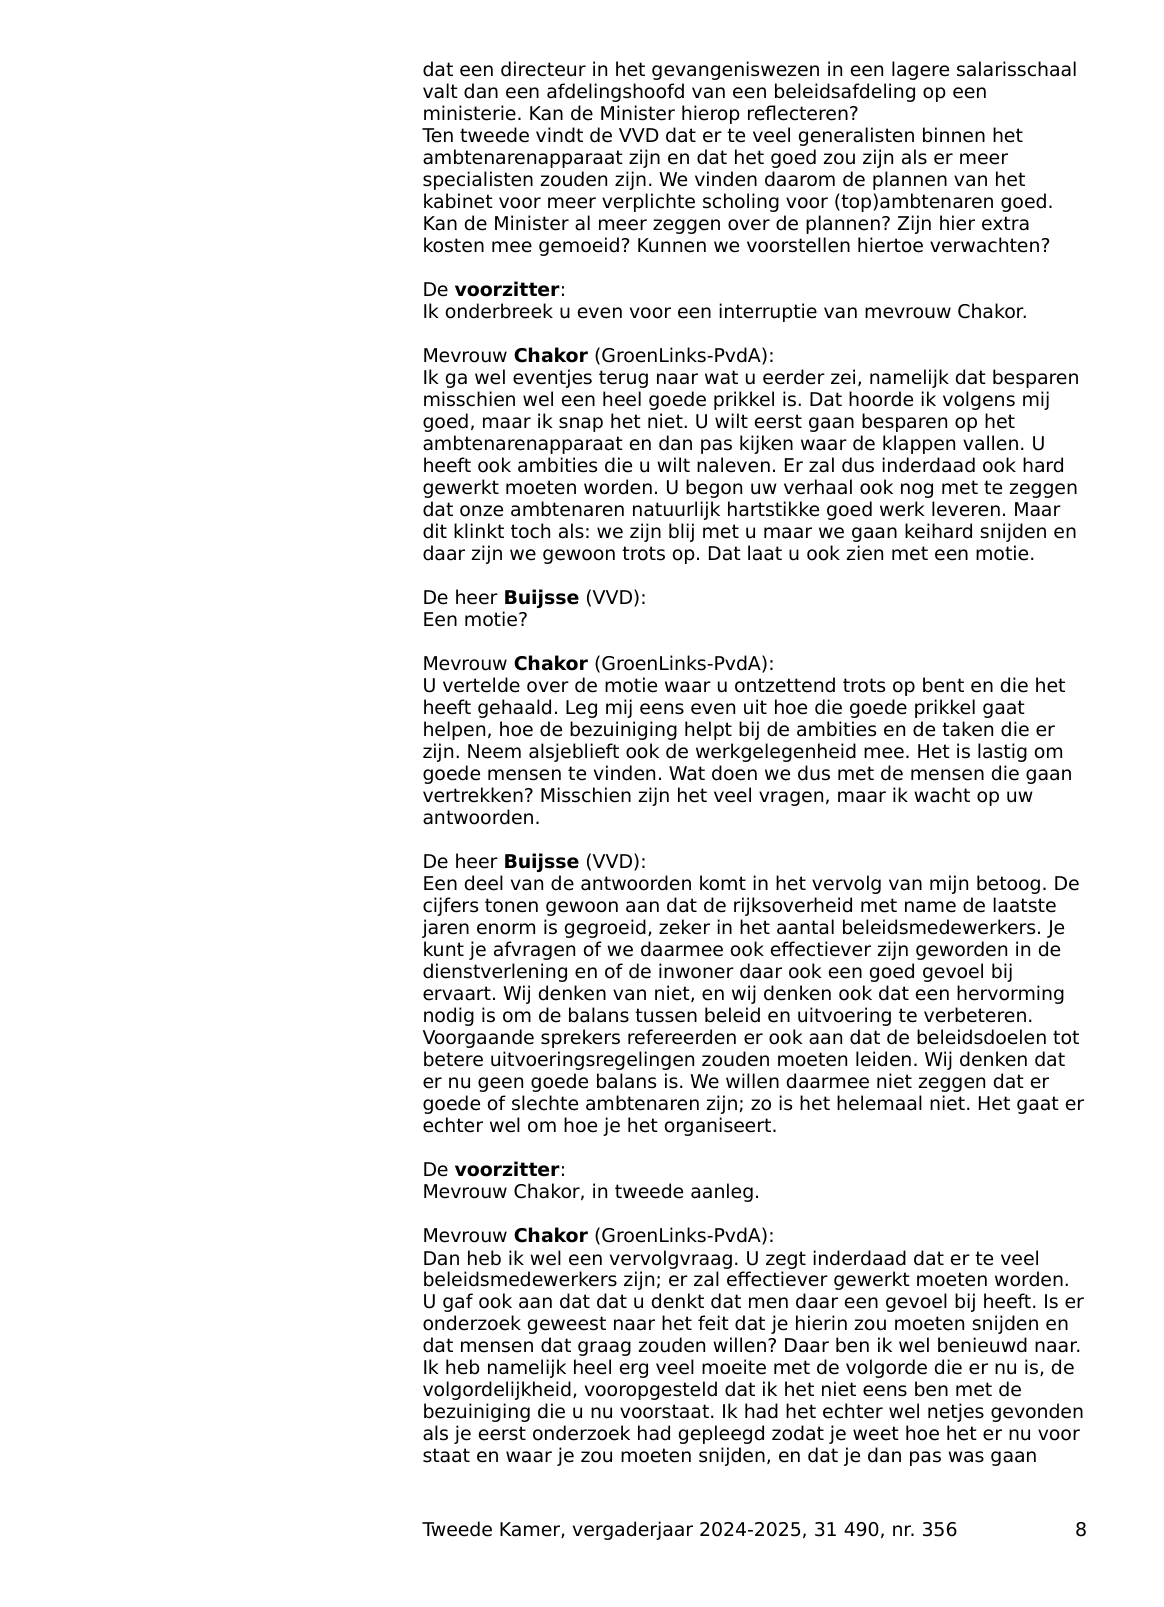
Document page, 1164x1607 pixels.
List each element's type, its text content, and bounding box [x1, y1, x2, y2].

text De heer Buijsse (VVD): [422, 587, 1087, 609]
text Mevrouw Chakor, in tweede aanleg. [422, 1181, 1087, 1203]
text Een deel van de antwoorden komt in het vervolg van mijn betoog. De cijfers tonen gewoon aan dat de rijksoverheid met name de laatste jaren enorm is gegroeid, zeker in het aantal beleidsmedewerkers. Je kunt je afvragen of we daarmee ook effectiever zijn geworden in de dienstverlening en of de inwoner daar ook een goed gevoel bij ervaart. Wij denken van niet, en wij denken ook dat een hervorming nodig is om de balans tussen beleid en uitvoering te verbeteren. Voorgaande sprekers refereerden er ook aan dat de beleidsdoelen tot betere uitvoeringsregelingen zouden moeten leiden. Wij denken dat er nu geen goede balans is. We willen daarmee niet zeggen dat er goede of slechte ambtenaren zijn; zo is het helemaal niet. Het gaat er echter wel om hoe je het organiseert. [422, 873, 1087, 1137]
text Ik ga wel eventjes terug naar wat u eerder zei, namelijk dat besparen misschien wel een heel goede prikkel is. Dat hoorde ik volgens mij goed, maar ik snap het niet. U wilt eerst gaan besparen op het ambtenarenapparaat en dan pas kijken waar de klappen vallen. U heeft ook ambities die u wilt naleven. Er zal dus inderdaad ook hard gewerkt moeten worden. U begon uw verhaal ook nog met te zeggen dat onze ambtenaren natuurlijk hartstikke goed werk leveren. Maar dit klinkt toch als: we zijn blij met u maar we gaan keihard snijden en daar zijn we gewoon trots op. Dat laat u ook zien met een motie. [422, 367, 1087, 565]
text Mevrouw Chakor (GroenLinks-PvdA): [422, 345, 1087, 367]
text Ik onderbreek u even voor een interruptie van mevrouw Chakor. [422, 301, 1087, 323]
text De heer Buijsse (VVD): [422, 851, 1087, 873]
text dat een directeur in het gevangeniswezen in een lagere salarisschaal valt dan een afdelingshoofd van een beleidsafdeling op een ministerie. Kan de Minister hierop reflecteren? [422, 59, 1087, 125]
text Een motie? [422, 609, 1087, 631]
text De voorzitter: [422, 1159, 1087, 1181]
text Mevrouw Chakor (GroenLinks-PvdA): [422, 653, 1087, 675]
text De voorzitter: [422, 279, 1087, 301]
text U vertelde over de motie waar u ontzettend trots op bent en die het heeft gehaald. Leg mij eens even uit hoe die goede prikkel gaat helpen, hoe de bezuiniging helpt bij de ambities en de taken die er zijn. Neem alsjeblieft ook de werkgelegenheid mee. Het is lastig om goede mensen te vinden. Wat doen we dus met de mensen die gaan vertrekken? Misschien zijn het veel vragen, maar ik wacht op uw antwoorden. [422, 675, 1087, 829]
text Dan heb ik wel een vervolgvraag. U zegt inderdaad dat er te veel beleidsmedewerkers zijn; er zal effectiever gewerkt moeten worden. U gaf ook aan dat dat u denkt dat men daar een gevoel bij heeft. Is er onderzoek geweest naar het feit dat je hierin zou moeten snijden en dat mensen dat graag zouden willen? Daar ben ik wel benieuwd naar. Ik heb namelijk heel erg veel moeite met de volgorde die er nu is, de volgordelijkheid, vooropgesteld dat ik het niet eens ben met de bezuiniging die u nu voorstaat. Ik had het echter wel netjes gevonden als je eerst onderzoek had gepleegd zodat je weet hoe het er nu voor staat en waar je zou moeten snijden, en dat je dan pas was gaan [422, 1247, 1087, 1467]
text Ten tweede vindt de VVD dat er te veel generalisten binnen het ambtenarenapparaat zijn en dat het goed zou zijn als er meer specialisten zouden zijn. We vinden daarom de plannen van het kabinet voor meer verplichte scholing voor (top)ambtenaren goed. Kan de Minister al meer zeggen over de plannen? Zijn hier extra kosten mee gemoeid? Kunnen we voorstellen hiertoe verwachten? [422, 125, 1087, 257]
text Mevrouw Chakor (GroenLinks-PvdA): [422, 1225, 1087, 1247]
